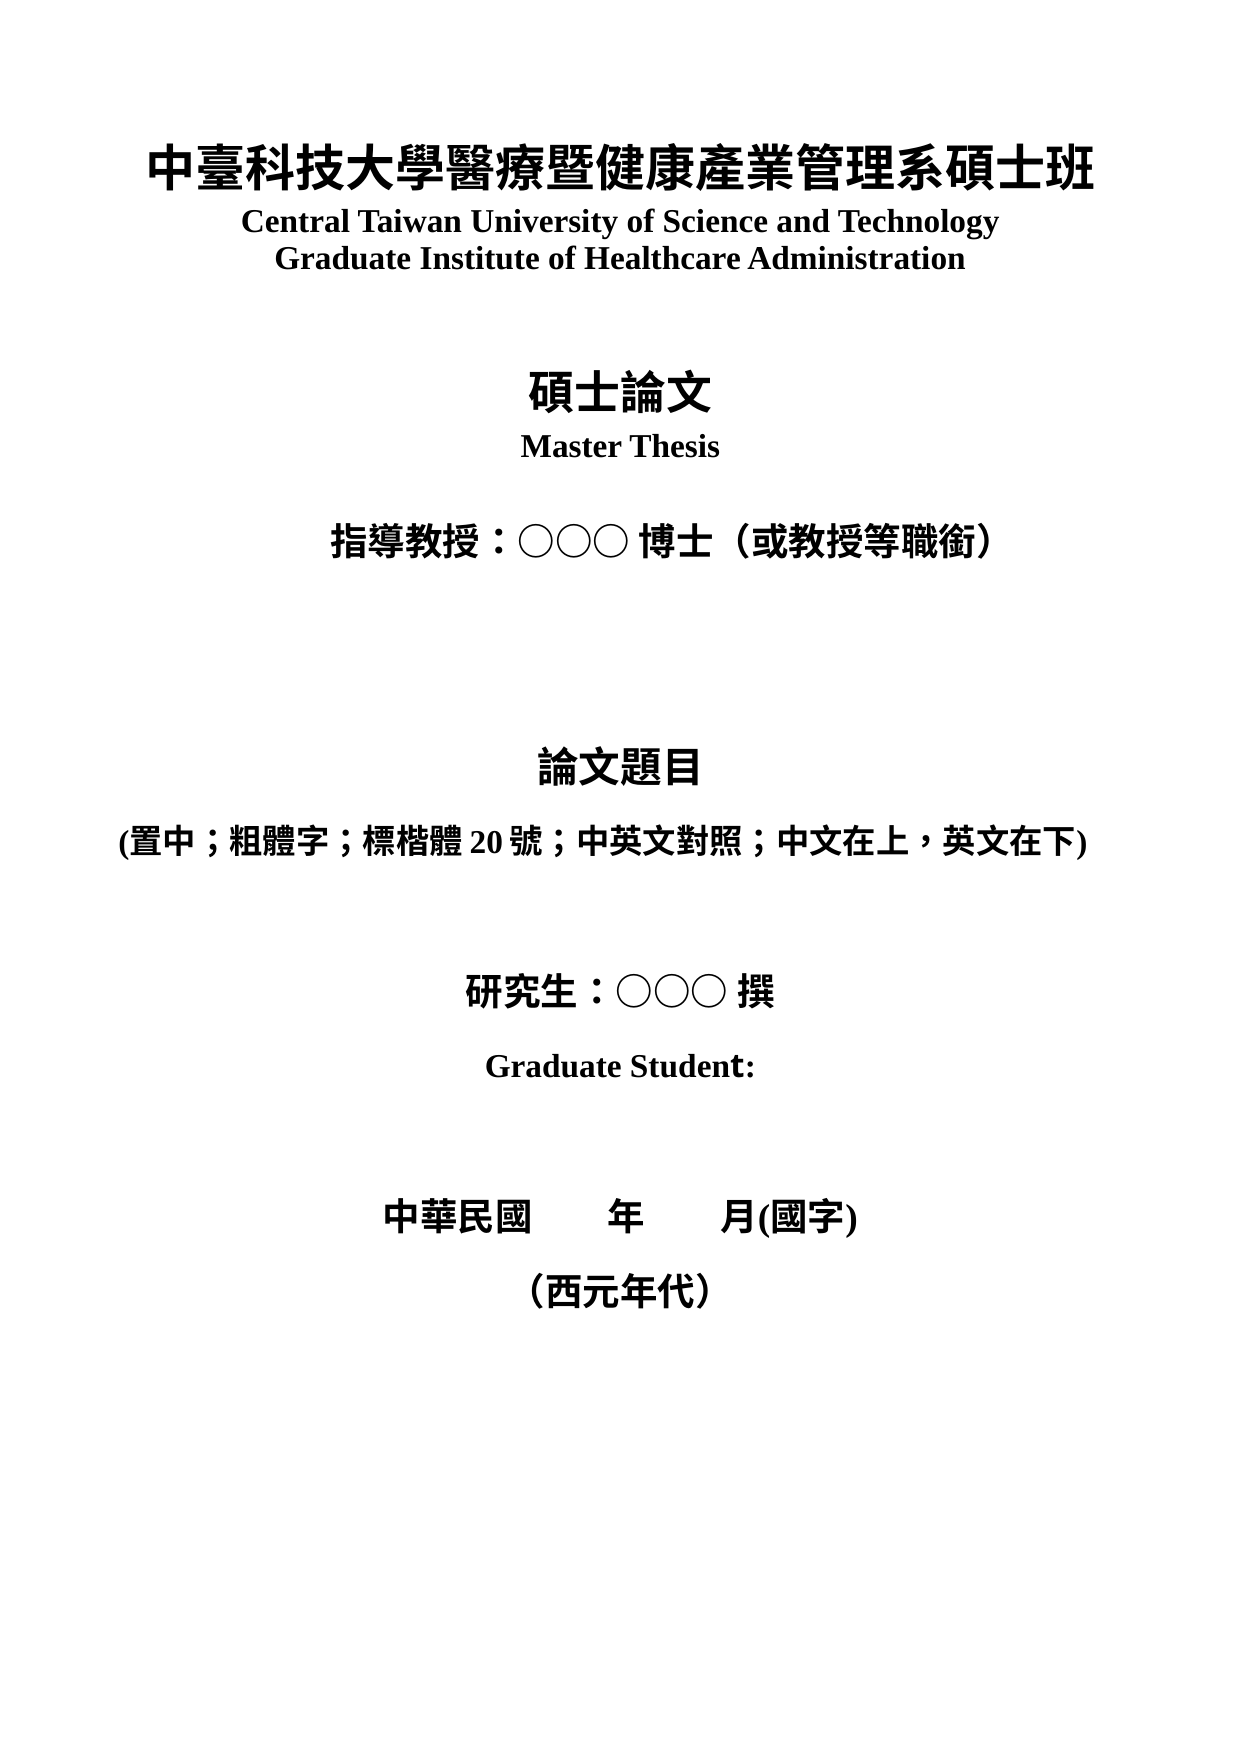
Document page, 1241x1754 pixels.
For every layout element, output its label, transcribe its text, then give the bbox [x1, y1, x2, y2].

text Graduate Student: [118, 1027, 1122, 1102]
text 指導教授：○○○ 博士（或教授等職銜） [118, 502, 1122, 577]
text Central Taiwan University of Science and Technology [118, 202, 1122, 239]
text 研究生：○○○ 撰 [118, 952, 1122, 1027]
text 碩士論文 [118, 352, 1122, 427]
text （西元年代） [118, 1252, 1122, 1327]
text 中華民國 年 月(國字) [118, 1177, 1122, 1252]
text 論文題目 [118, 727, 1122, 802]
text Graduate Institute of Healthcare Administration [118, 239, 1122, 277]
text (置中；粗體字；標楷體20號；中英文對照；中文在上，英文在下) [118, 802, 1122, 877]
text 中臺科技大學醫療暨健康產業管理系碩士班 [118, 127, 1122, 202]
text Master Thesis [118, 427, 1122, 464]
